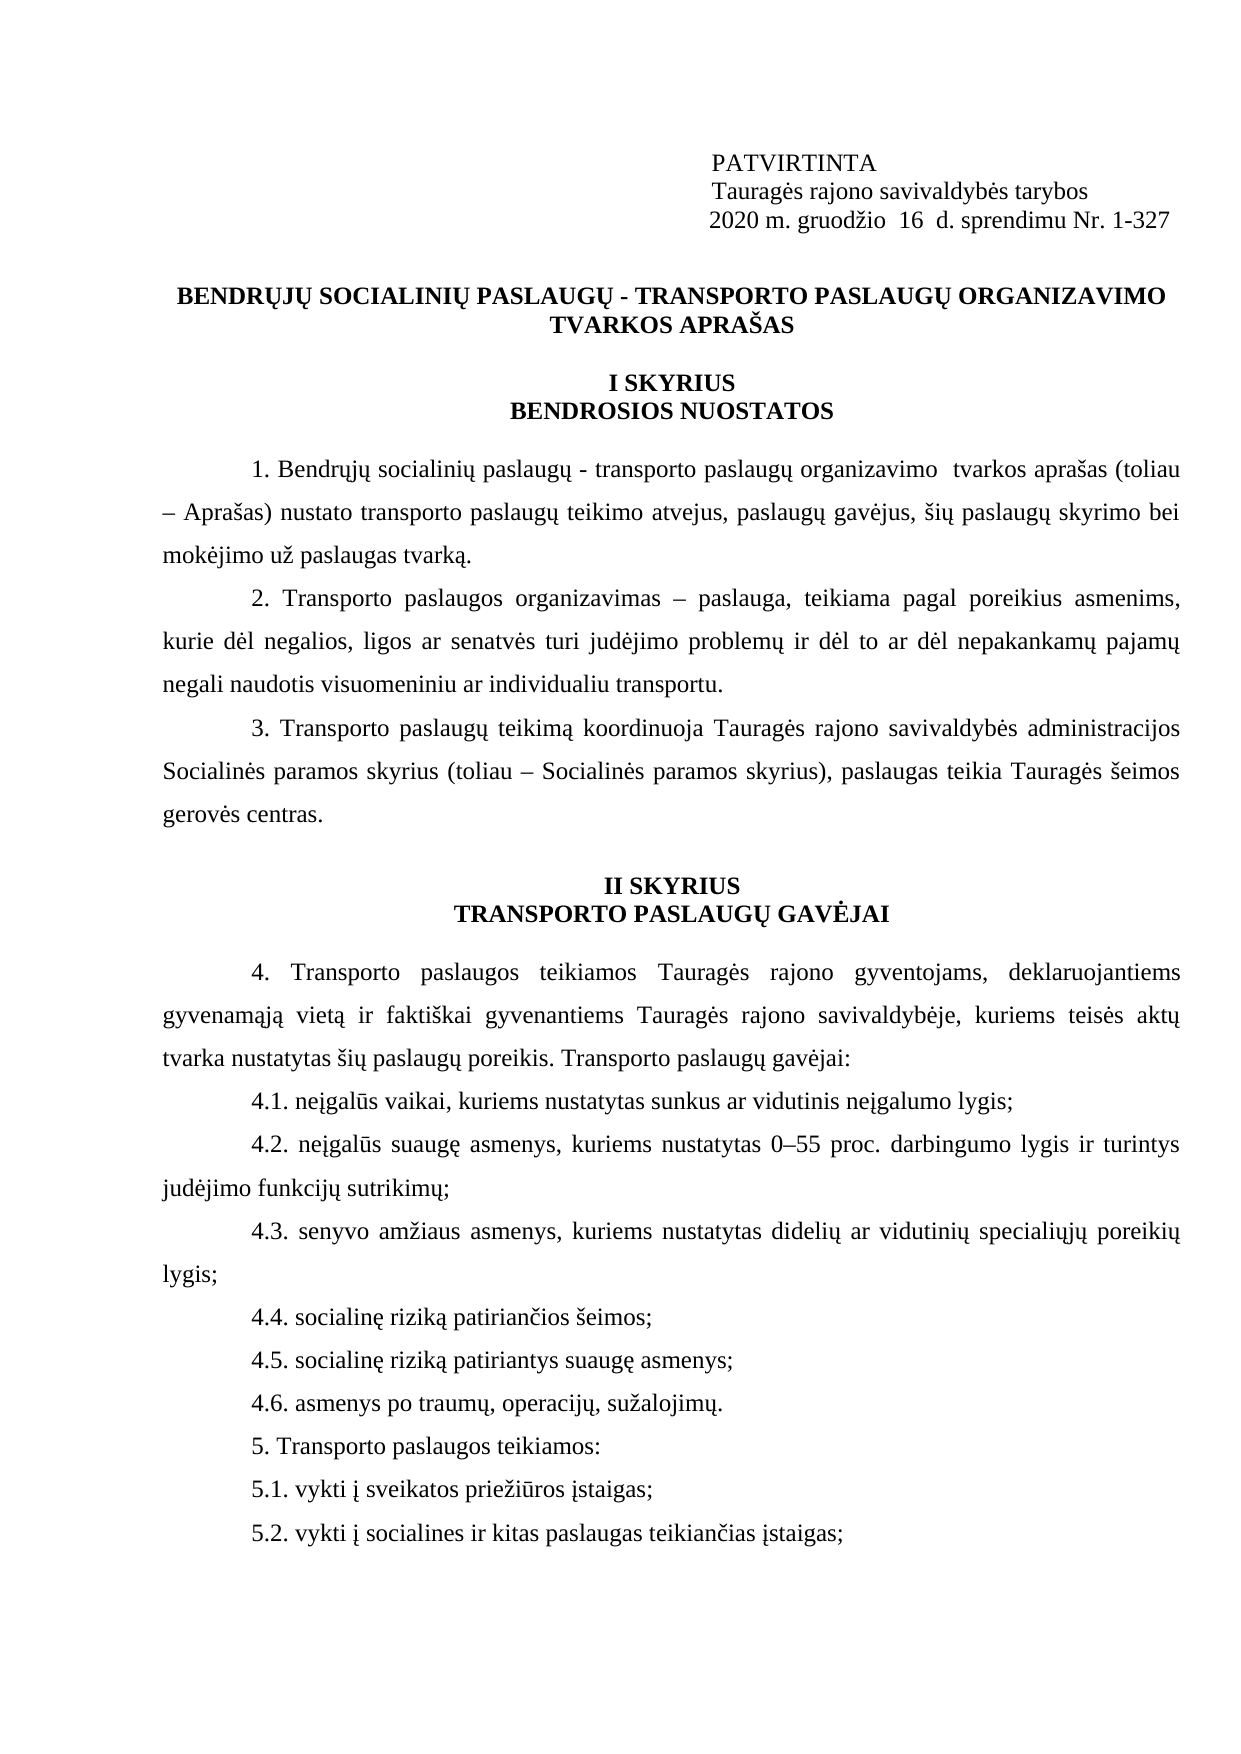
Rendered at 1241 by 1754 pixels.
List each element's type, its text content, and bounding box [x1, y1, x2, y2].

text 4.6. asmenys po traumų, operacijų, sužalojimų. [162, 1388, 1181, 1417]
text 4.3. senyvo amžiaus asmenys, kuriems nustatytas didelių ar vidutinių specialiųjų poreikių lygis; [162, 1216, 1181, 1288]
text 4.4. socialinę riziką patiriančios šeimos; [162, 1302, 1181, 1331]
text Tauragės rajono savivaldybės tarybos [162, 176, 1181, 205]
text PATVIRTINTA [162, 148, 1181, 176]
text II SKYRIUS [162, 871, 1181, 899]
text 4.5. socialinę riziką patiriantys suaugę asmenys; [162, 1345, 1181, 1374]
text 2020 m. gruodžio 16 d. sprendimu Nr. 1-327 [162, 205, 1181, 234]
text 2. Transporto paslaugos organizavimas – paslauga, teikiama pagal poreikius asmenims, kurie dėl negalios, ligos ar senatvės turi judėjimo problemų ir dėl to ar dėl nepakankamų pajamų negali naudotis visuomeniniu ar individualiu transportu. [162, 583, 1181, 698]
text I SKYRIUS [162, 368, 1181, 396]
text 3. Transporto paslaugų teikimą koordinuoja Tauragės rajono savivaldybės administracijos Socialinės paramos skyrius (toliau – Socialinės paramos skyrius), paslaugas teikia Tauragės šeimos gerovės centras. [162, 713, 1181, 828]
text BENDROSIOS NUOSTATOS [162, 396, 1181, 425]
text 1. Bendrųjų socialinių paslaugų - transporto paslaugų organizavimo tvarkos aprašas (toliau – Aprašas) nustato transporto paslaugų teikimo atvejus, paslaugų gavėjus, šių paslaugų skyrimo bei mokėjimo už paslaugas tvarką. [162, 454, 1181, 569]
text TRANSPORTO PASLAUGŲ GAVĖJAI [162, 899, 1181, 928]
text 5. Transporto paslaugos teikiamos: [162, 1431, 1181, 1460]
text 4.2. neįgalūs suaugę asmenys, kuriems nustatytas 0–55 proc. darbingumo lygis ir turintys judėjimo funkcijų sutrikimų; [162, 1129, 1181, 1201]
text 4. Transporto paslaugos teikiamos Tauragės rajono gyventojams, deklaruojantiems gyvenamąją vietą ir faktiškai gyvenantiems Tauragės rajono savivaldybėje, kuriems teisės aktų tvarka nustatytas šių paslaugų poreikis. Transporto paslaugų gavėjai: [162, 957, 1181, 1072]
text BENDRŲJŲ SOCIALINIŲ PASLAUGŲ - TRANSPORTO PASLAUGŲ ORGANIZAVIMO TVARKOS APRAŠAS [162, 281, 1181, 339]
text 5.1. vykti į sveikatos priežiūros įstaigas; [162, 1474, 1181, 1503]
text 5.2. vykti į socialines ir kitas paslaugas teikiančias įstaigas; [162, 1518, 1181, 1546]
text 4.1. neįgalūs vaikai, kuriems nustatytas sunkus ar vidutinis neįgalumo lygis; [162, 1086, 1181, 1115]
